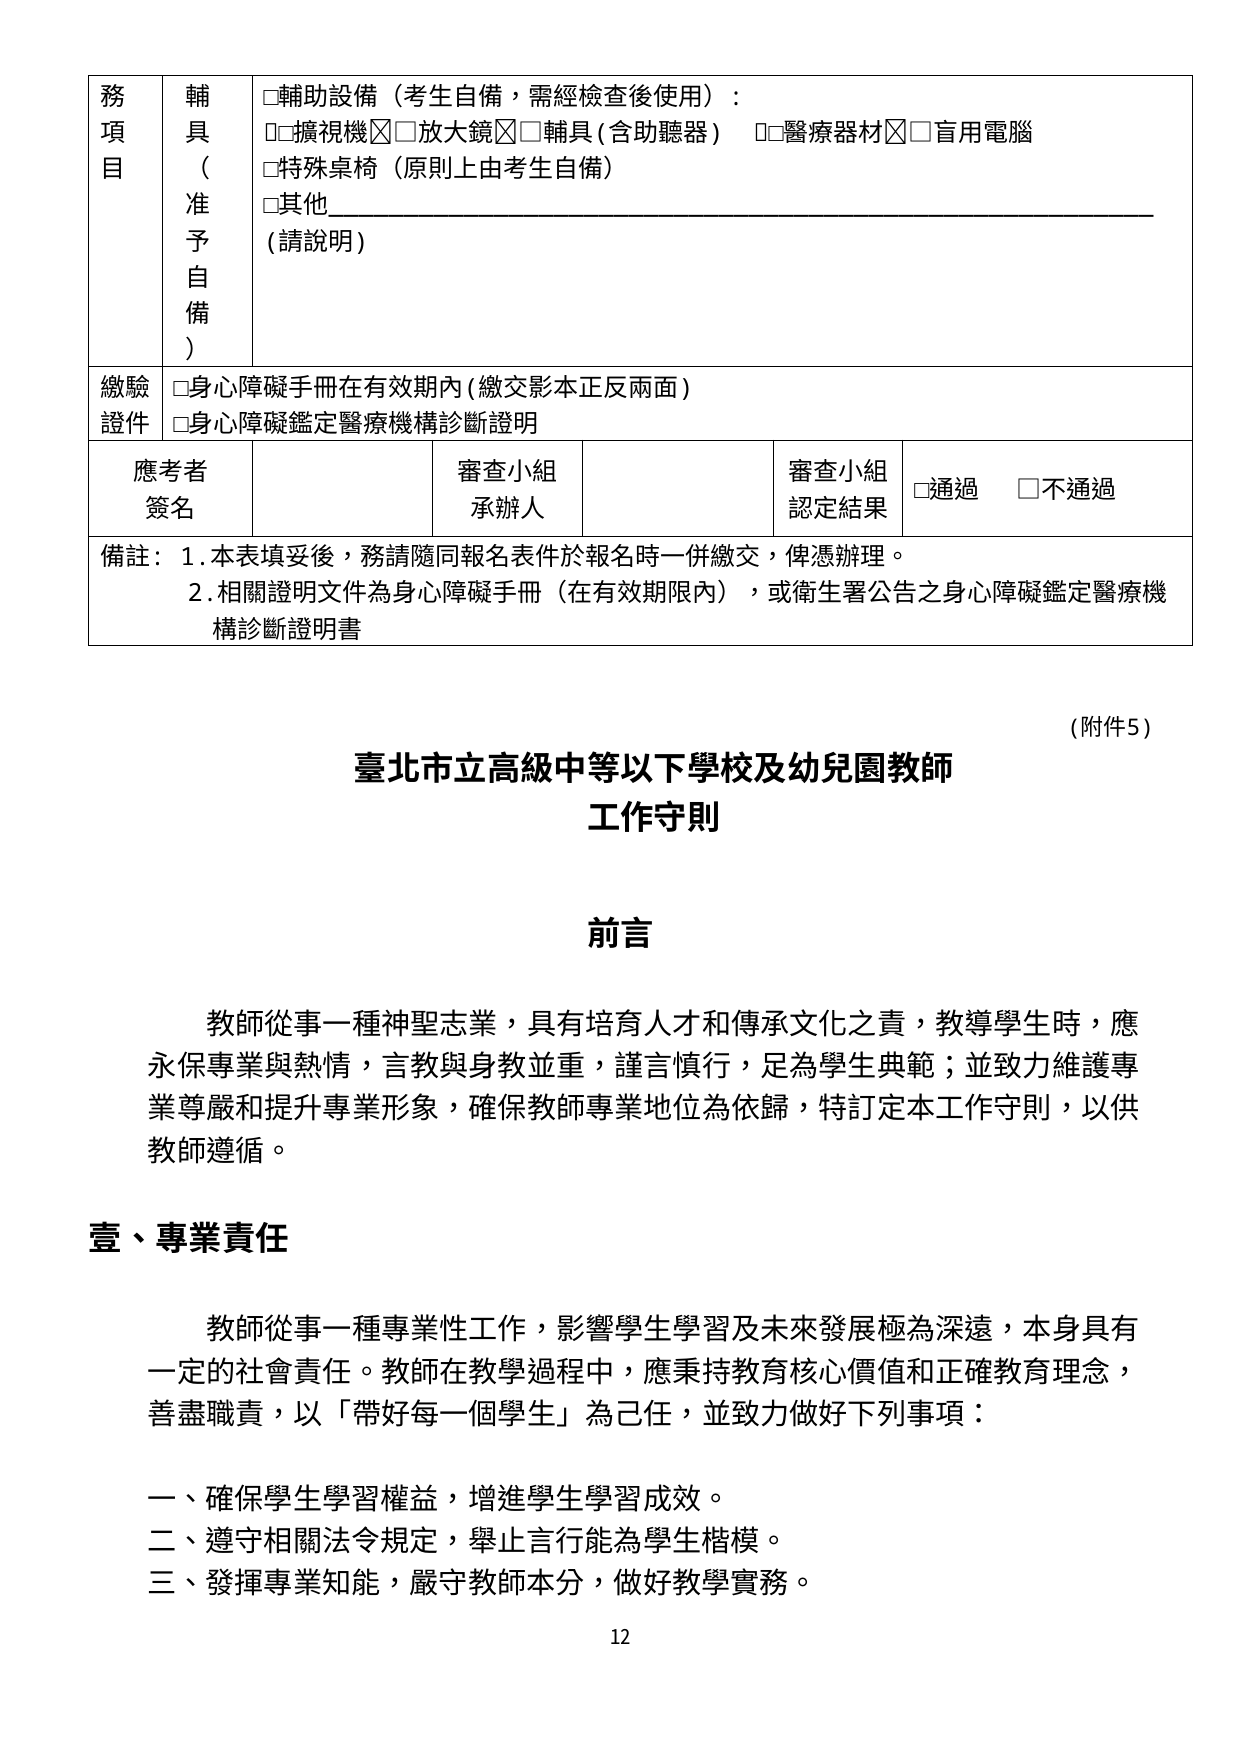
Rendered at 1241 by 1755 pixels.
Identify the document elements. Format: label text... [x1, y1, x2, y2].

table_cell 審查小組認定結果 [774, 441, 902, 536]
text 一、確保學生學習權益，增進學生學習成效。 [89, 1475, 1152, 1518]
table_cell 審查小組 承辦人 [433, 441, 582, 536]
table_cell 輔具（准予自備） [163, 76, 252, 366]
table_cell [253, 441, 432, 536]
table_cell □身心障礙手冊在有效期內(繳交影本正反兩面) □身心障礙鑑定醫療機構診斷證明 [163, 367, 1192, 439]
text (附件5) [89, 709, 1154, 742]
text 三、發揮專業知能，嚴守教師本分，做好教學實務。 [89, 1560, 1152, 1602]
text 前言 [89, 907, 1152, 955]
text 工作守則 [89, 790, 1152, 839]
table_cell □輔助設備（考生自備，需經檢查後使用）: □擴視機□放大鏡□輔具(含助聽器) □醫療器材□盲用電腦 □特殊桌椅（原則上由考生自備） □其他_______________________________________________________ (請說明) [253, 76, 1192, 366]
table_cell 繳驗 證件 [89, 367, 162, 439]
text 教師從事一種神聖志業，具有培育人才和傳承文化之責，教導學生時，應永保專業與熱情，言教與身教並重，謹言慎行，足為學生典範；並致力維護專業尊嚴和提升專業形象，確保教師專業地位為依歸，特訂定本工作守則，以供教師遵循。 [148, 1000, 1152, 1169]
table_cell 務 項 目 [89, 76, 162, 366]
table_cell [583, 441, 773, 536]
text 壹、專業責任 [89, 1212, 1152, 1260]
table_cell 應考者 簽名 [89, 441, 252, 536]
table_cell □通過 □不通過 [903, 441, 1192, 536]
table_cell 備註: 1.本表填妥後，務請隨同報名表件於報名時一併繳交，俾憑辦理。 2.相關證明文件為身心障礙手冊（在有效期限內），或衛生署公告之身心障礙鑑定醫療機構診斷證明書 [89, 537, 1192, 645]
text 臺北市立高級中等以下學校及幼兒園教師 [89, 742, 1152, 790]
text 教師從事一種專業性工作，影響學生學習及未來發展極為深遠，本身具有一定的社會責任。教師在教學過程中，應秉持教育核心價值和正確教育理念，善盡職責，以「帶好每一個學生」為己任，並致力做好下列事項： [148, 1306, 1152, 1433]
text 二、遵守相關法令規定，舉止言行能為學生楷模。 [89, 1518, 1152, 1560]
